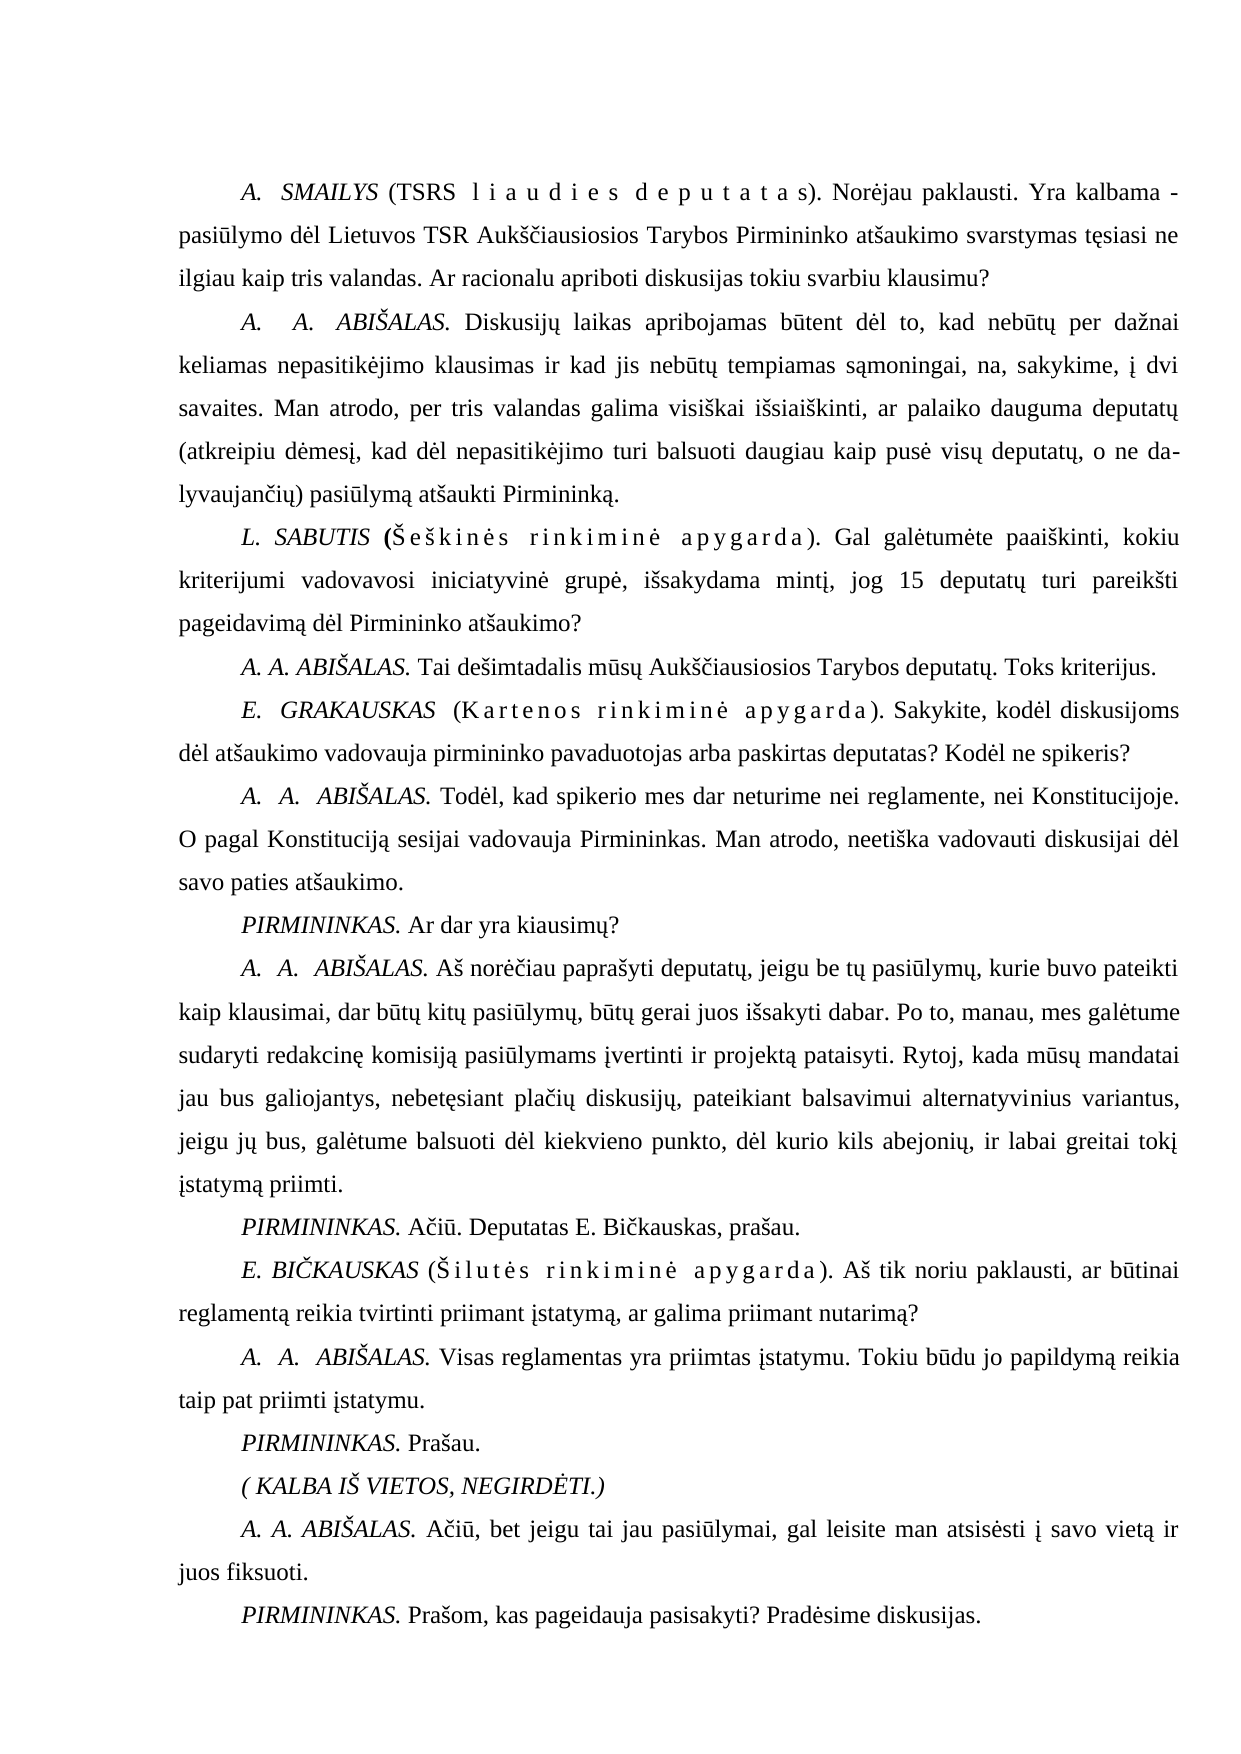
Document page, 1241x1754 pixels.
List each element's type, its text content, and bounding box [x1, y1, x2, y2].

text Pirmininkas. Prašau. [178, 1428, 1180, 1457]
text A. A. Abišalas. Todėl, kad spikerio mes dar neturime nei reg­lamente, nei Konstitucijoje. O pagal Konstituciją sesijai vado­vauja Pirmininkas. Man atrodo, neetiška vadovauti diskusijai dėl savo paties atšaukimo. [178, 781, 1180, 896]
text A. Smailys (TSRS l i a u d i e s d e p u t a t a s). Norėjau paklausti. Yra kalbama - pasiūlymo dėl Lietuvos TSR Aukščiausiosios Tarybos Pirmininko atšaukimo svarstymas tęsiasi ne il­giau kaip tris valandas. Ar racionalu apriboti diskusijas tokiu svarbiu klausimu? [178, 177, 1180, 292]
text A. A. Abišalas. Aš norėčiau paprašyti deputatų, jeigu be tų pasiūlymų, kurie buvo pateikti kaip klausimai, dar būtų kitų pa­siūlymų, būtų gerai juos išsakyti dabar. Po to, manau, mes ga­lėtume sudaryti redakcinę komisiją pasiūlymams įvertinti ir pro­jektą pataisyti. Rytoj, kada mūsų mandatai jau bus galiojantys, nebetęsiant plačių diskusijų, pateikiant balsavimui alternatyvi­nius variantus, jeigu jų bus, galėtume balsuoti dėl kiekvieno punkto, dėl kurio kils abejonių, ir labai greitai tokį įstatymą priimti. [178, 953, 1180, 1198]
text A. A. Abišalas. Diskusijų laikas apribojamas būtent dėl to, kad nebūtų per dažnai keliamas nepasitikėjimo klausimas ir kad jis nebūtų tempiamas sąmoningai, na, sakykime, į dvi savaites. Man atrodo, per tris valandas galima visiškai išsiaiškinti, ar palaiko dauguma deputatų (atkreipiu dėmesį, kad dėl nepasiti­kėjimo turi balsuoti daugiau kaip pusė visų deputatų, o ne da­lyvaujančių) pasiūlymą atšaukti Pirmininką. [178, 307, 1180, 508]
text Pirmininkas. Ar dar yra kiausimų? [178, 910, 1180, 939]
text E. Bičkauskas (Šilutės rinkiminė apygarda). Aš tik noriu paklausti, ar būtinai reglamentą reikia tvirtinti priimant įstatymą, ar galima priimant nutarimą? [178, 1255, 1180, 1327]
text A. A. Abišalas. Tai dešimtadalis mūsų Aukščiausiosios Tary­bos deputatų. Toks kriterijus. [178, 652, 1180, 680]
text ( Kalba iš vietos, negirdėti.) [178, 1471, 1180, 1500]
text A. A. Abišalas. Visas reglamentas yra priimtas įstatymu. To­kiu būdu jo papildymą reikia taip pat priimti įstatymu. [178, 1342, 1180, 1413]
text Pirmininkas. Ačiū. Deputatas E. Bičkauskas, prašau. [178, 1212, 1180, 1241]
text Pirmininkas. Prašom, kas pageidauja pasisakyti? Pradėsime diskusijas. [178, 1600, 1180, 1629]
text E. Grakauskas (Kartenos rinkiminė apygarda). Sakykite, kodėl diskusijoms dėl atšaukimo vadovauja pirmininko pavaduotojas arba paskirtas deputatas? Kodėl ne spikeris? [178, 695, 1180, 767]
text A. A. Abišalas. Ačiū, bet jeigu tai jau pasiūlymai, gal leisite man atsisėsti į savo vietą ir juos fiksuoti. [178, 1514, 1180, 1586]
text L. Sabutis (Šeškinės rinkiminė apygarda). Gal galėtumėte paaiškinti, kokiu kriterijumi vadovavosi iniciatyvinė grupė, išsakydama mintį, jog 15 deputatų turi pareikšti pageidavi­mą dėl Pirmininko atšaukimo? [178, 522, 1180, 637]
